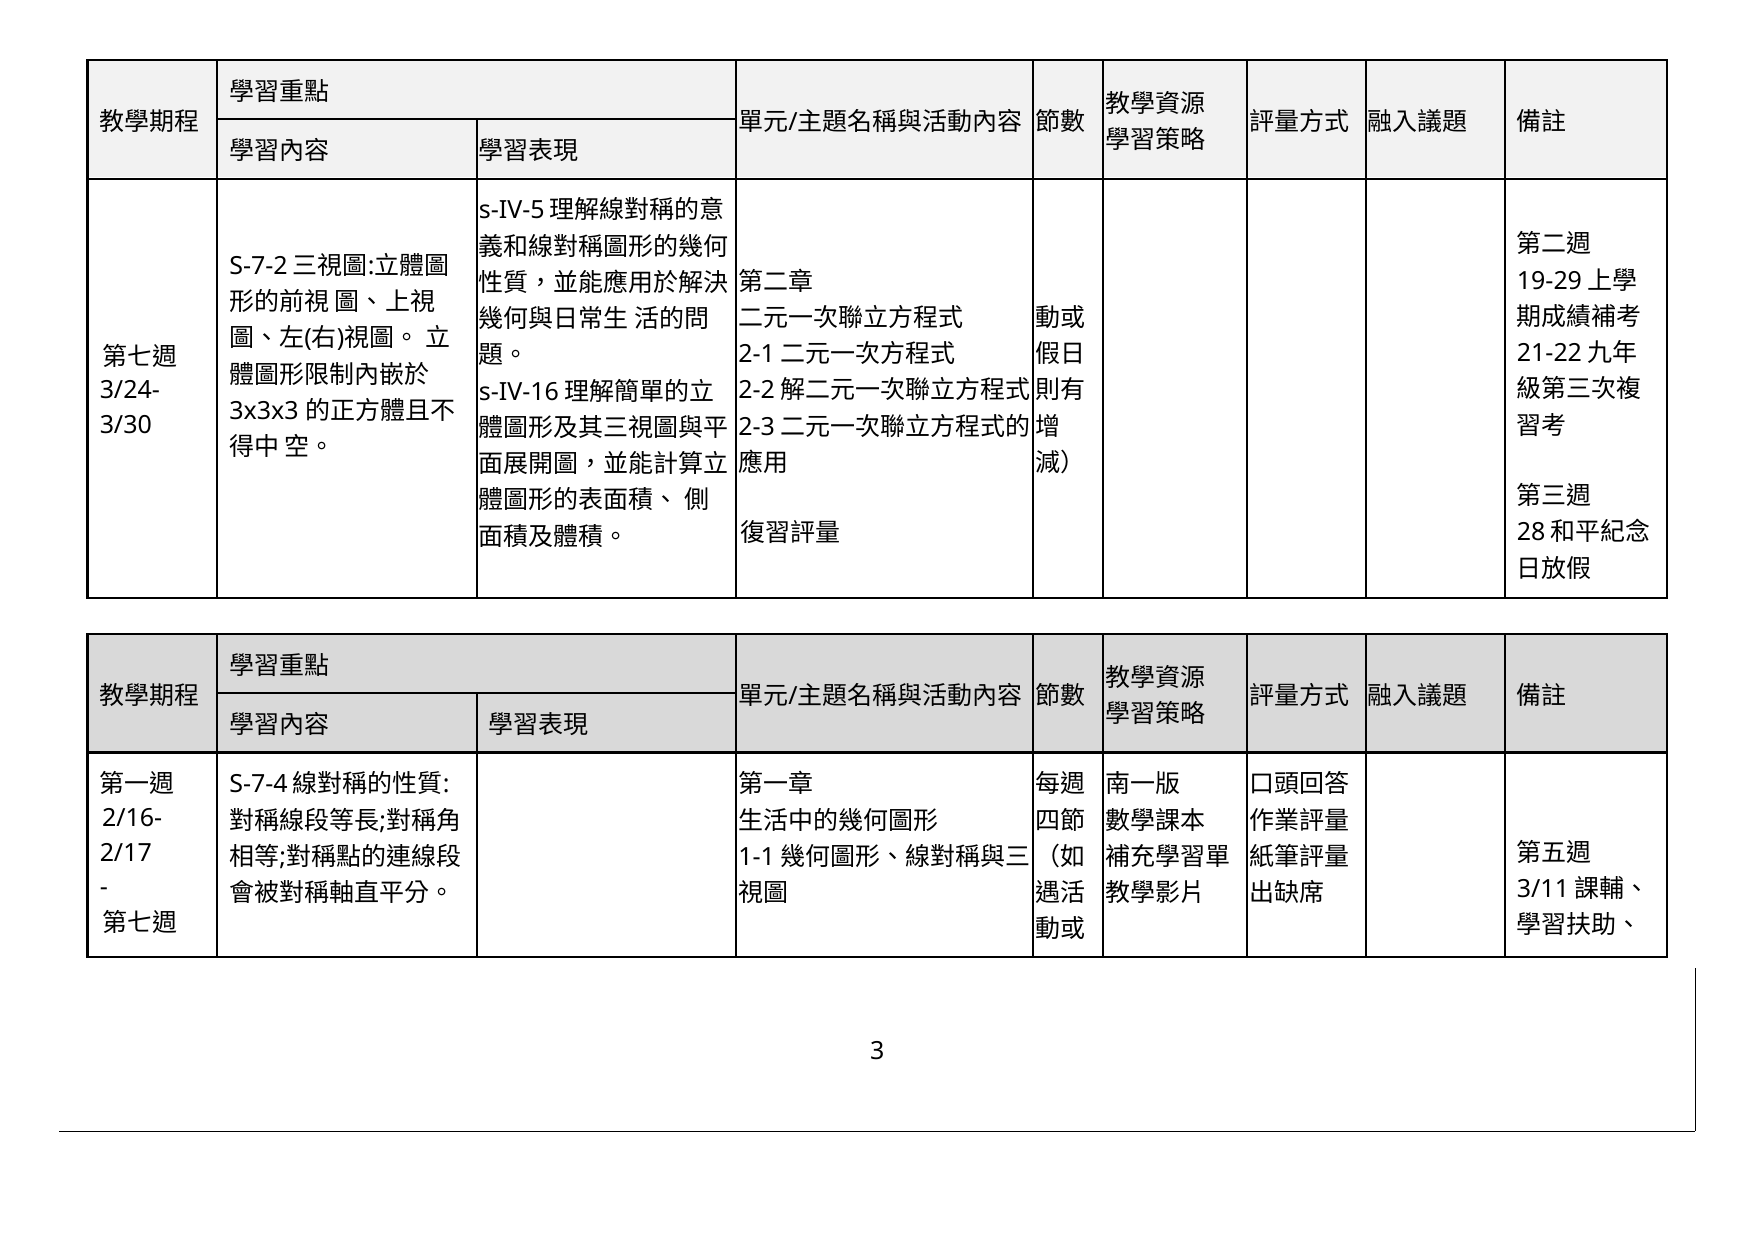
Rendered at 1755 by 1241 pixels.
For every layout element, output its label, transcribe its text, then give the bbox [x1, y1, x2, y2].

table_cell [1248, 180, 1365, 597]
table_header 單元/主題名稱與活動內容 [737, 61, 1032, 177]
table_cell 學習內容 [218, 694, 476, 751]
table_header 備註 [1506, 61, 1666, 177]
table_cell 第一章 生活中的幾何圖形 1-1幾何圖形、線對稱與三視圖 [737, 754, 1032, 956]
table_header 教學資源 學習策略 [1104, 635, 1246, 751]
table_cell s-IV-5理解線對稱的意義和線對稱圖形的幾何性質，並能應用於解決幾何與日常生 活的問題。 s-IV-16理解簡單的立體圖形及其三視圖與平面展開圖，並能計算立體圖形的表面積、 側面積及體積。 [478, 180, 735, 597]
table_cell 口頭回答 作業評量 紙筆評量 出缺席 [1248, 754, 1365, 956]
table_cell 每週四節 （如遇活動或 [1034, 754, 1102, 956]
table_cell 學習表現 [478, 120, 735, 177]
table_header 教學期程 [89, 61, 216, 177]
table_cell 動或假日則有增減） [1034, 180, 1102, 597]
table_header 單元/主題名稱與活動內容 [737, 635, 1032, 751]
table_cell S-7-4線對稱的性質:對稱線段等長;對稱角相等;對稱點的連線段會被對稱軸直平分。 [218, 754, 476, 956]
table_header 評量方式 [1248, 635, 1365, 751]
table_cell [1367, 754, 1504, 956]
table_cell [1104, 180, 1246, 597]
table_header 節數 [1034, 61, 1102, 177]
table_cell [1367, 180, 1504, 597]
table_header 學習重點 [218, 61, 735, 118]
table_header 融入議題 [1367, 635, 1504, 751]
table_cell 第一週 2/16-2/17 - 第七週 [89, 754, 216, 956]
table_cell S-7-2三視圖:立體圖形的前視 圖、上視圖、左(右)視圖。 立體圖形限制內嵌於 3x3x3 的正方體且不得中 空。 [218, 180, 476, 597]
table_cell 第五週 3/11課輔、學習扶助、 [1506, 754, 1666, 956]
table_header 融入議題 [1367, 61, 1504, 177]
table_cell 學習內容 [218, 120, 476, 177]
table_cell 第二週 19-29上學期成績補考 21-22九年級第三次複習考 第三週 28和平紀念日放假 [1506, 180, 1666, 597]
table_header 評量方式 [1248, 61, 1365, 177]
table_cell 第二章 二元一次聯立方程式 2-1二元一次方程式 2-2解二元一次聯立方程式 2-3二元一次聯立方程式的應用 復習評量 [737, 180, 1032, 597]
table_cell [478, 754, 735, 956]
table_header 學習重點 [218, 635, 735, 692]
table_cell 南一版 數學課本 補充學習單 教學影片 [1104, 754, 1246, 956]
table_cell 學習表現 [478, 694, 735, 751]
table_cell - 第七週 3/24-3/30 [89, 180, 216, 597]
table_header 節數 [1034, 635, 1102, 751]
table_header 備註 [1506, 635, 1666, 751]
table_header 教學期程 [89, 635, 216, 751]
table_header 教學資源 學習策略 [1104, 61, 1246, 177]
